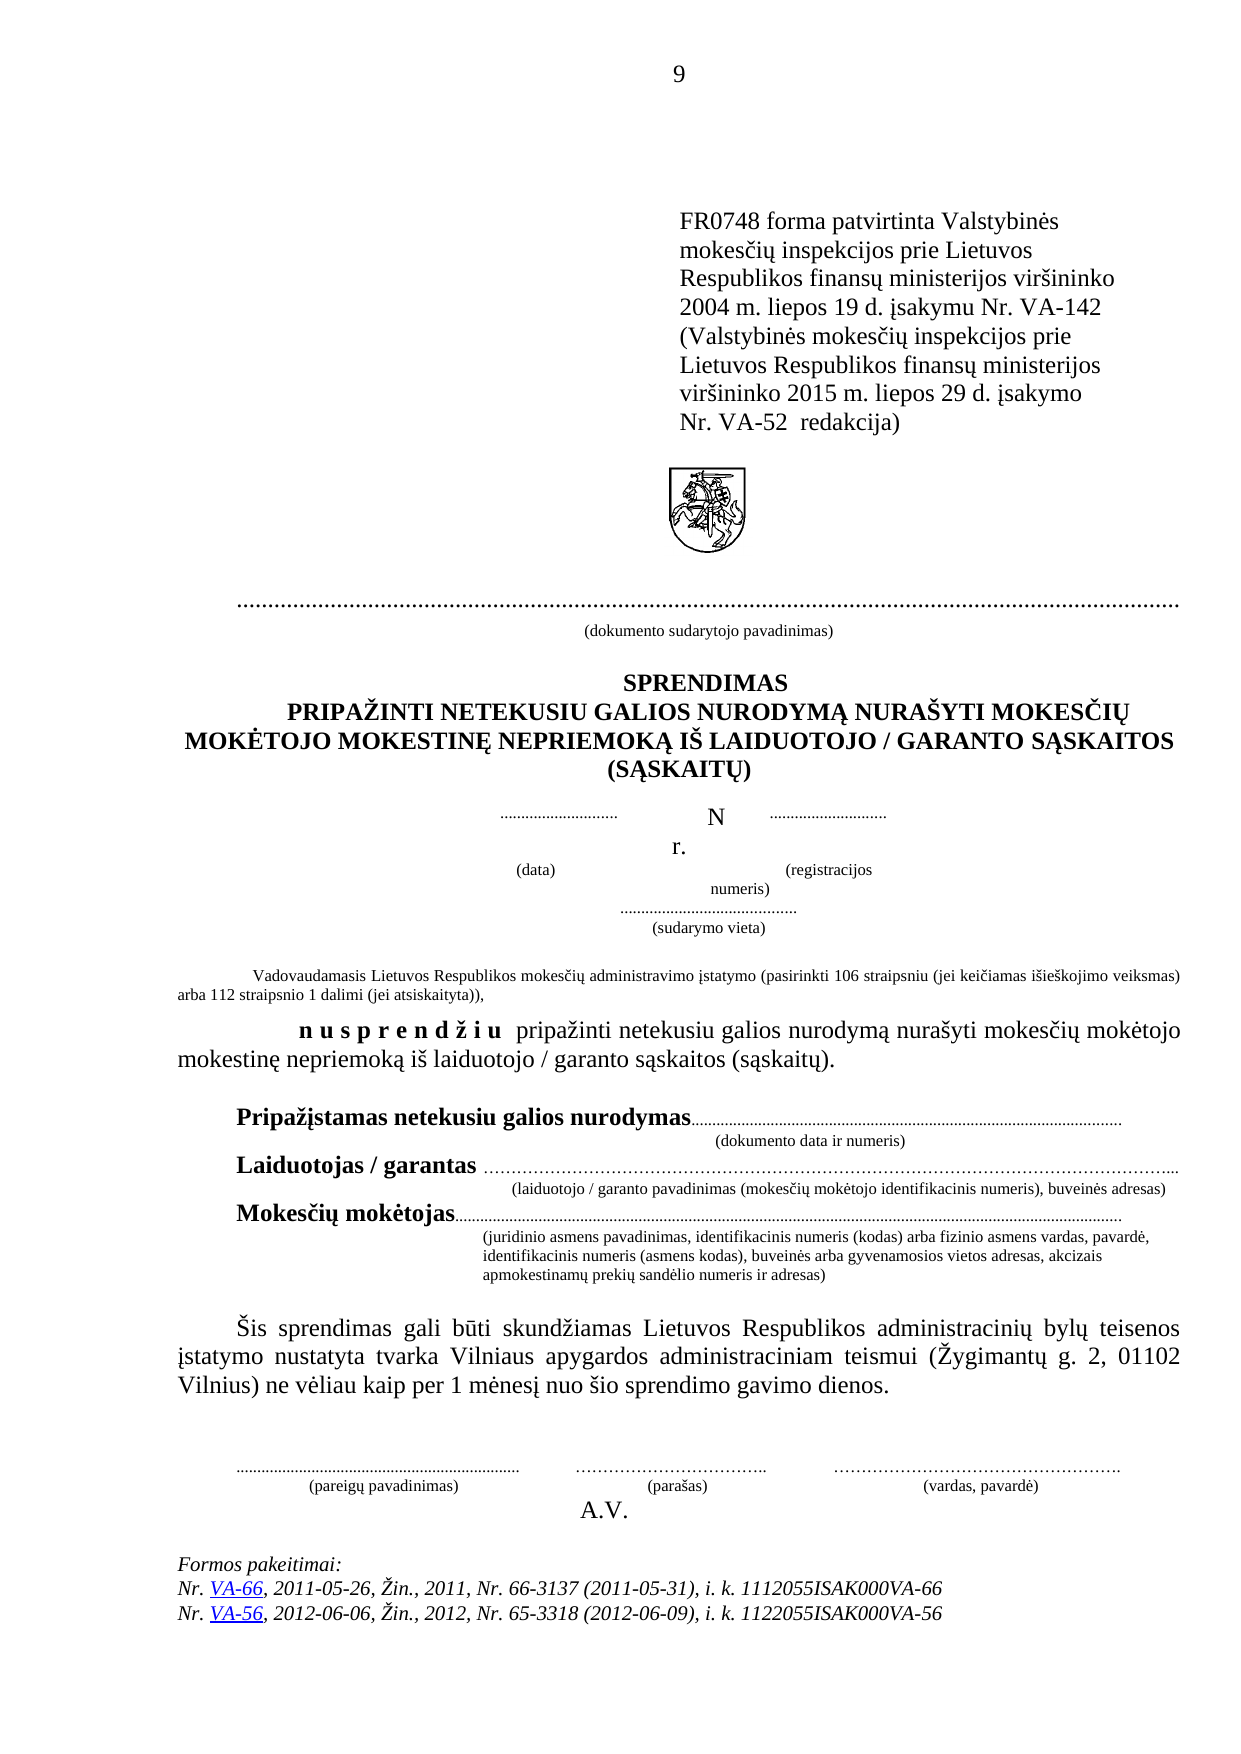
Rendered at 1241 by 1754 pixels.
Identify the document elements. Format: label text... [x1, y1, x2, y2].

table_cell (data) [441, 860, 648, 898]
text Formos pakeitimai: [177, 1552, 1181, 1576]
text SPRENDIMAS [177, 668, 1181, 697]
table_cell [441, 898, 917, 917]
text (dokumento sudarytojo pavadinimas) [177, 613, 1181, 639]
text PRIPAŽINTI NETEKUSIU GALIOS NURODYMĄ NURAŠYTI MOKESČIŲ MOKĖTOJO MOKESTINĘ NEPRIEMOKĄ IŠ LAIDUOTOJO / GARANTO SĄSKAITOS (SĄSKAITŲ) [177, 697, 1181, 783]
text apmokestinamų prekių sandėlio numeris ir adresas) [402, 1265, 1181, 1284]
text identifikacinis numeris (asmens kodas), buveinės arba gyvenamosios vietos adresas, akcizais [402, 1246, 1181, 1265]
text Nr. VA-52 redakcija) [177, 407, 1181, 436]
text mokesčių inspekcijos prie Lietuvos [177, 235, 1181, 263]
text Nr. VA-56, 2012-06-06, Žin., 2012, Nr. 65-3318 (2012-06-09), i. k. 1122055ISAK000VA-56 [177, 1600, 1181, 1624]
text 2004 m. liepos 19 d. įsakymu Nr. VA-142 [177, 292, 1181, 321]
text (Valstybinės mokesčių inspekcijos prie [177, 321, 1181, 350]
text Nr. VA-66, 2011-05-26, Žin., 2011, Nr. 66-3137 (2011-05-31), i. k. 1112055ISAK000VA-66 [177, 1576, 1181, 1600]
table_header [710, 803, 917, 860]
text Pripažįstamas netekusiu galios nurodymas [177, 1102, 1181, 1131]
text (dokumento data ir numeris) [177, 1131, 1181, 1150]
text …………………………….. ……………………………………………. [177, 1456, 1181, 1476]
text Šis sprendimas gali būti skundžiamas Lietuvos Respublikos administracinių bylų teisenos įstatymo nustatyta tvarka Vilniaus apygardos administraciniam teismui (Žygimantų g. 2, 01102 Vilnius) ne vėliau kaip per 1 mėnesį nuo šio sprendimo gavimo dienos. [177, 1313, 1181, 1399]
text (pareigų pavadinimas) (parašas) (vardas, pavardė) [177, 1476, 1181, 1495]
text Respublikos finansų ministerijos viršininko [177, 263, 1181, 292]
text n u s p r e n d ž i u pripažinti netekusiu galios nurodymą nurašyti mokesčių mokėtojo mokestinę nepriemoką iš laiduotojo / garanto sąskaitos (sąskaitų). [177, 1016, 1181, 1073]
text Mokesčių mokėtojas [177, 1198, 1181, 1226]
text viršininko 2015 m. liepos 29 d. įsakymo [177, 378, 1181, 407]
table_cell [648, 860, 710, 898]
table_header Nr. [648, 803, 710, 860]
text ....................................................................................................................................................... [177, 584, 1181, 613]
text A.V. [177, 1495, 1181, 1523]
table_cell (sudarymo vieta) [441, 918, 917, 937]
text (juridinio asmens pavadinimas, identifikacinis numeris (kodas) arba fizinio asmens vardas, pavardė, [402, 1226, 1181, 1246]
table_header [441, 803, 648, 860]
text Lietuvos Respublikos finansų ministerijos [177, 350, 1181, 378]
text (laiduotojo / garanto pavadinimas (mokesčių mokėtojo identifikacinis numeris), buveinės adresas) [177, 1178, 1181, 1198]
table_cell (registracijos numeris) [710, 860, 917, 898]
text Vadovaudamasis Lietuvos Respublikos mokesčių administravimo įstatymo (pasirinkti 106 straipsniu (jei keičiamas išieškojimo veiksmas) arba 112 straipsnio 1 dalimi (jei atsiskaityta)), [177, 965, 1181, 1004]
text Laiduotojas / garantas ……………………………………………………………………………………………………………... [177, 1150, 1181, 1178]
text FR0748 forma patvirtinta Valstybinės [177, 206, 1181, 235]
